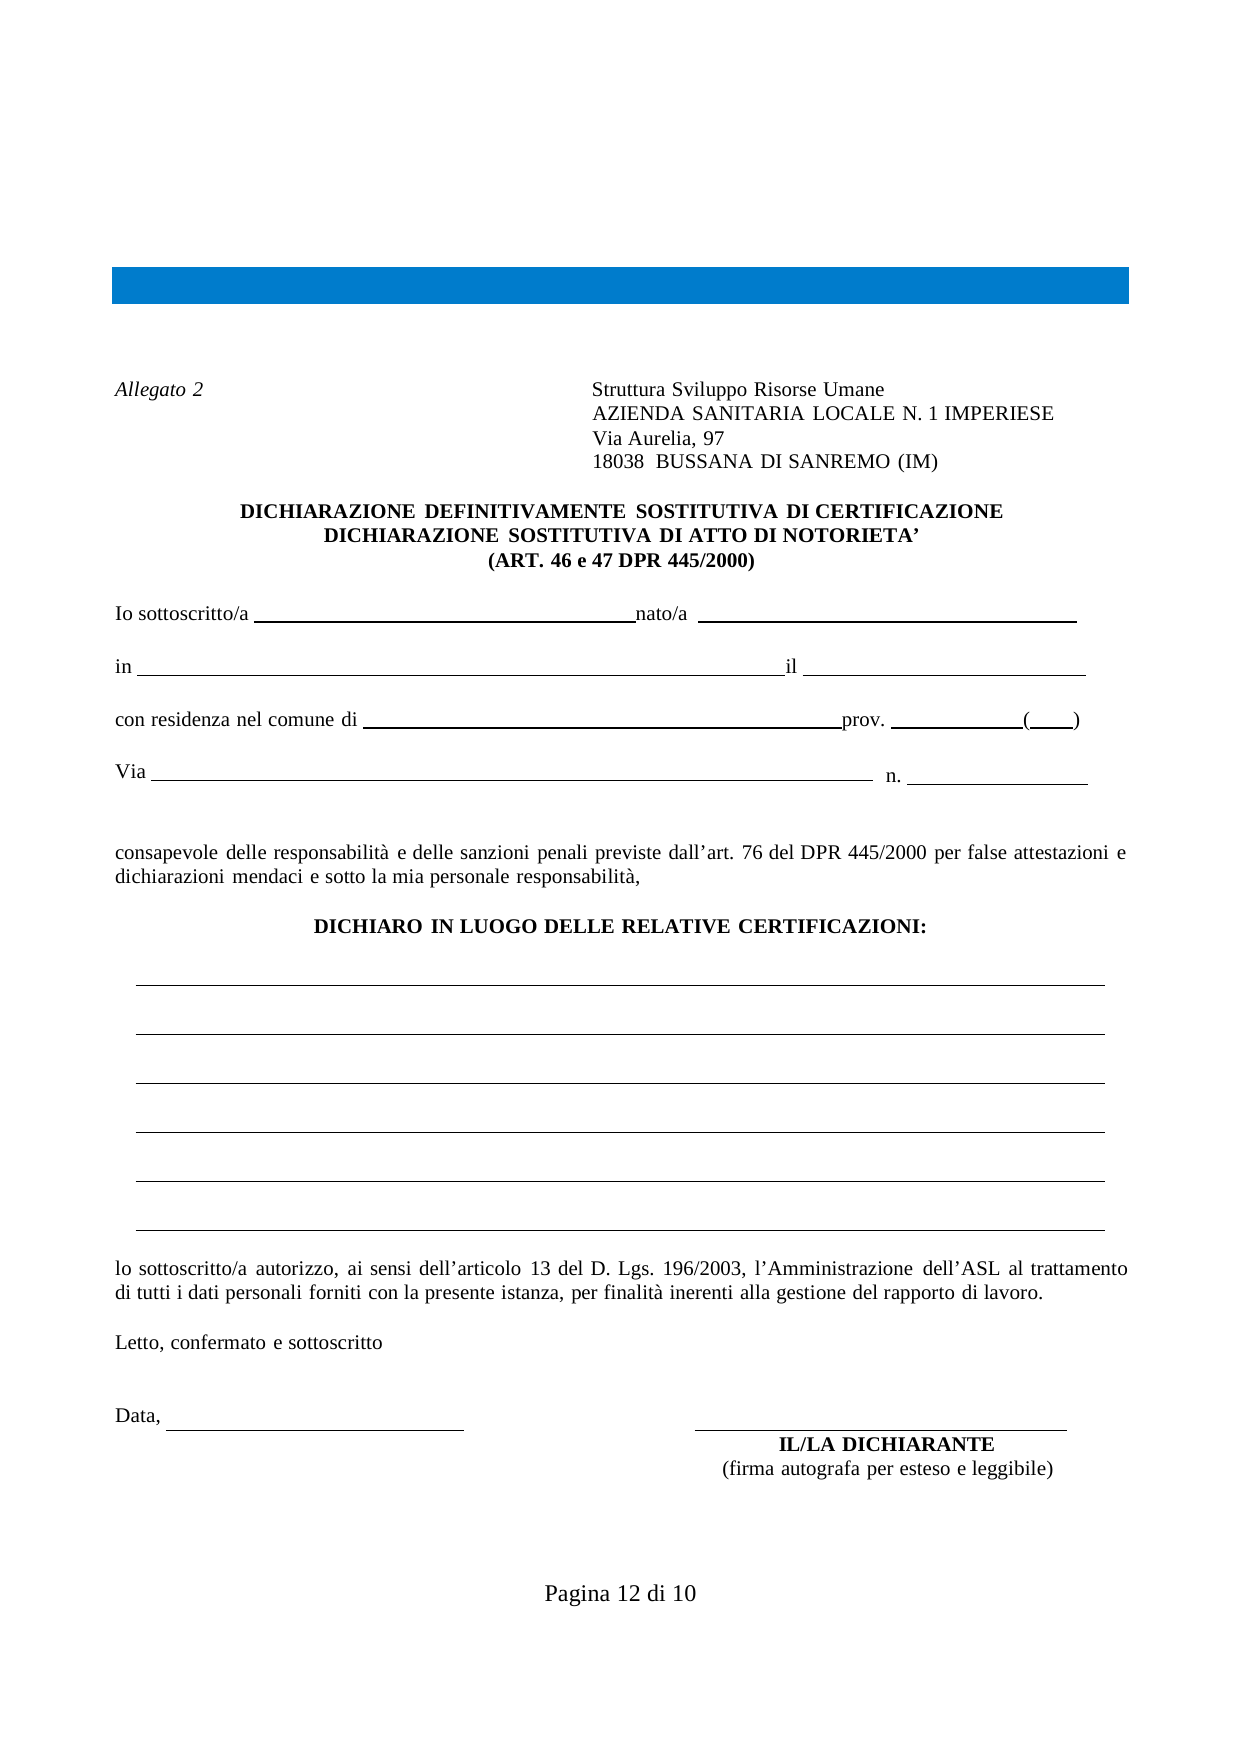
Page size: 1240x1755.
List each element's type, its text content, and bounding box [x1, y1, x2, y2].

text AZIENDA SANITARIA LOCALE N. 1 IMPERIESE Via Aurelia, 97 [592, 401, 1059, 449]
text DICHIARAZIONE DEFINITIVAMENTE SOSTITUTIVA DI CERTIFICAZIONE DICHIARAZIONE SOSTITUTIVA DI ATTO DI NOTORIETA’ [237, 499, 1006, 547]
text Io sottoscritto/a nato/a [115, 600, 1142, 624]
text lo sottoscritto/a autorizzo, ai sensi dell’articolo 13 del D. Lgs. 196/2003, l’Amministrazione dell’ASL al trattamento di tutti i dati personali forniti con la presente istanza, per finalità inerenti alla gestione del rapporto di lavoro. [115, 1256, 1132, 1304]
text in il [115, 653, 1142, 677]
text consapevole delle responsabilità e delle sanzioni penali previste dall’art. 76 del DPR 445/2000 per false attestazioni e dichiarazioni mendaci e sotto la mia personale responsabilità, [115, 840, 1132, 888]
text Via [115, 759, 880, 782]
text (ART. 46 e 47 DPR 445/2000) [483, 548, 760, 572]
text Letto, confermato e sottoscritto [115, 1329, 1142, 1353]
text IL/LA DICHIARANTE [773, 1431, 1000, 1456]
text n. [886, 763, 1142, 786]
text con residenza nel comune di prov. ( ) [115, 706, 1142, 729]
text (firma autografa per esteso e leggibile) [718, 1456, 1058, 1479]
text Data, [115, 1403, 168, 1427]
text Allegato 2 Struttura Sviluppo Risorse Umane [115, 376, 1142, 401]
text 18038 BUSSANA DI SANREMO (IM) [592, 450, 1142, 473]
text DICHIARO IN LUOGO DELLE RELATIVE CERTIFICAZIONI: [313, 914, 1142, 937]
